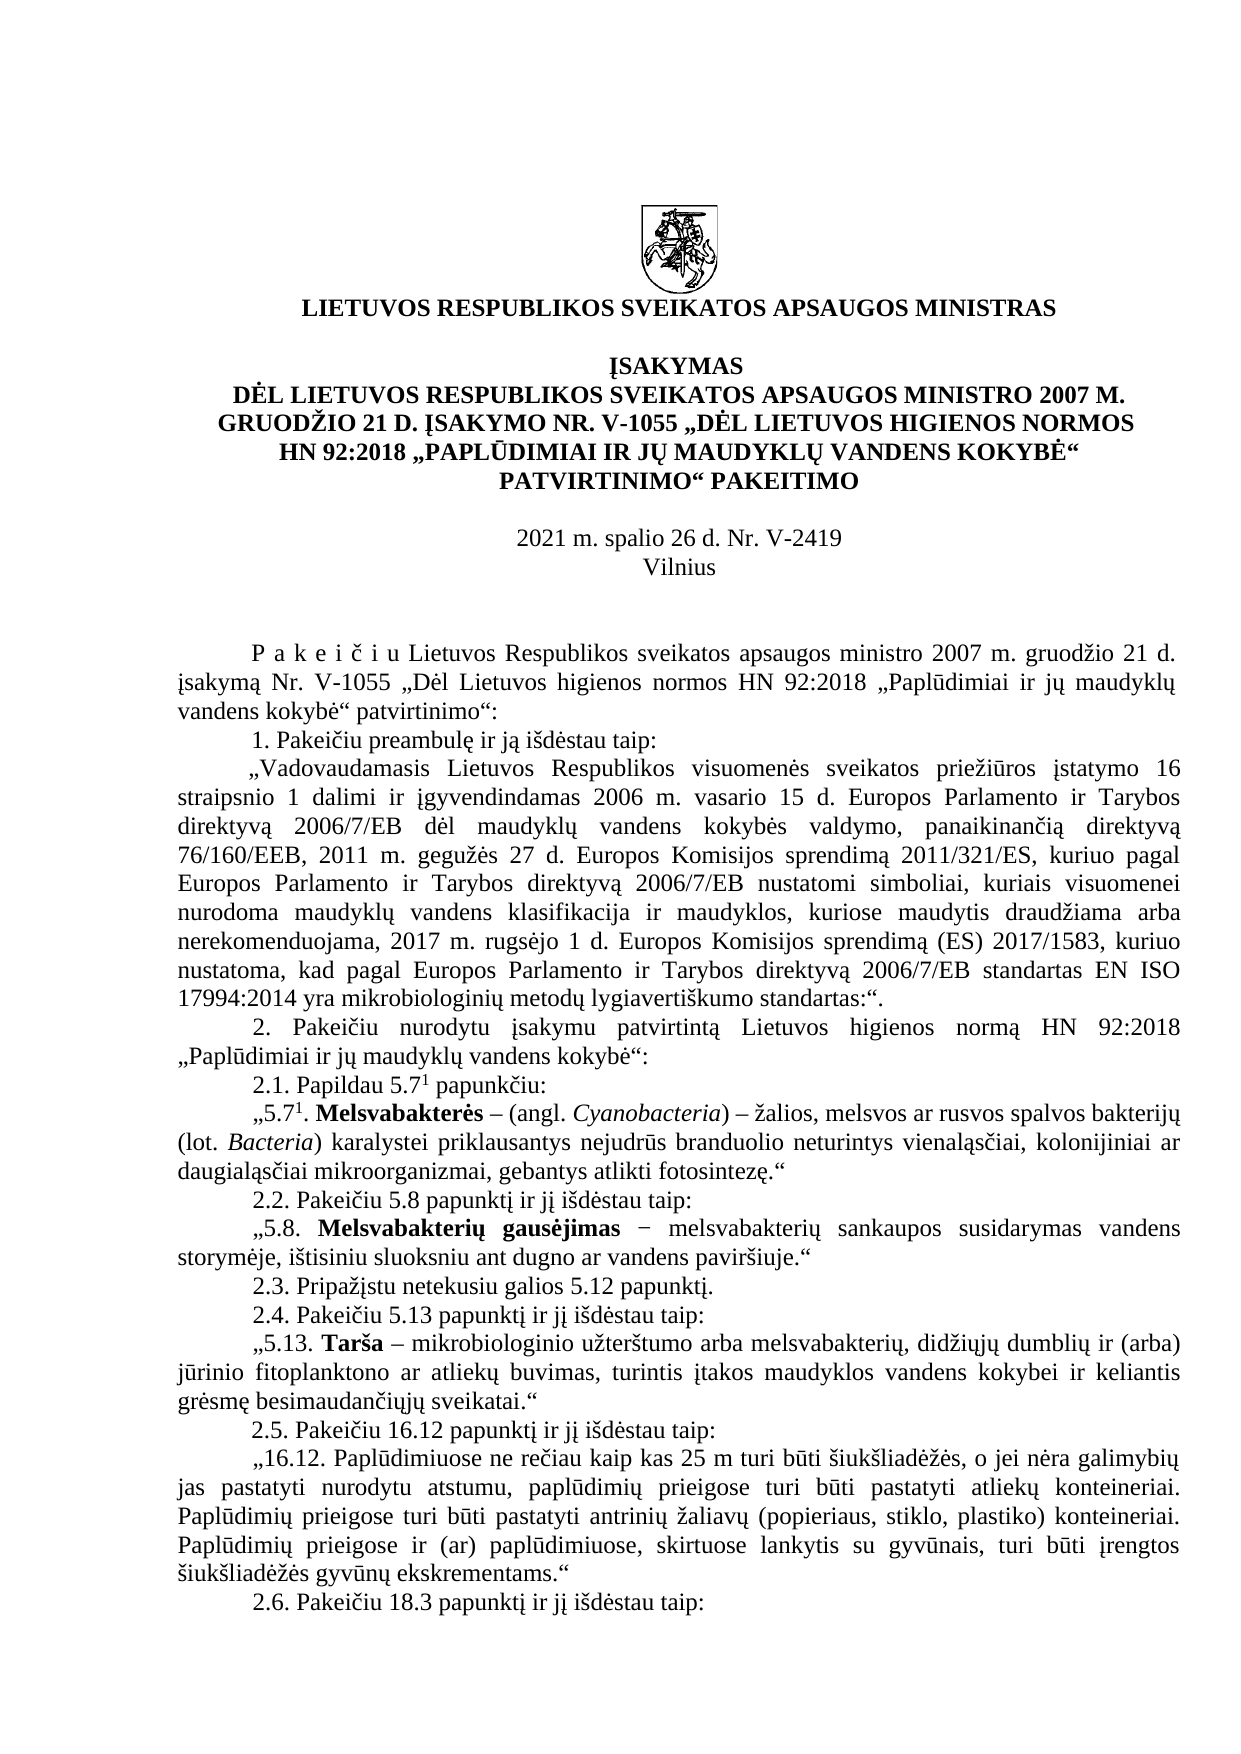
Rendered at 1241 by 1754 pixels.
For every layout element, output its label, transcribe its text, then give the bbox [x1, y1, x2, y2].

text 2. Pakeičiu nurodytu įsakymu patvirtintą Lietuvos higienos normą HN 92:2018 „Paplūdimiai ir jų maudyklų vandens kokybė“: [177, 1012, 1181, 1070]
text 2.6. Pakeičiu 18.3 papunktį ir jį išdėstau taip: [177, 1587, 1181, 1616]
text „5.8. Melsvabakterių gausėjimas − melsvabakterių sankaupos susidarymas vandens storymėje, ištisiniu sluoksniu ant dugno ar vandens paviršiuje.“ [177, 1213, 1181, 1271]
text „Vadovaudamasis Lietuvos Respublikos visuomenės sveikatos priežiūros įstatymo 16 straipsnio 1 dalimi ir įgyvendindamas 2006 m. vasario 15 d. Europos Parlamento ir Tarybos direktyvą 2006/7/EB dėl maudyklų vandens kokybės valdymo, panaikinančią direktyvą 76/160/EEB, 2011 m. gegužės 27 d. Europos Komisijos sprendimą 2011/321/ES, kuriuo pagal Europos Parlamento ir Tarybos direktyvą 2006/7/EB nustatomi simboliai, kuriais visuomenei nurodoma maudyklų vandens klasifikacija ir maudyklos, kuriose maudytis draudžiama arba nerekomenduojama, 2017 m. rugsėjo 1 d. Europos Komisijos sprendimą (ES) 2017/1583, kuriuo nustatoma, kad pagal Europos Parlamento ir Tarybos direktyvą 2006/7/EB standartas EN ISO 17994:2014 yra mikrobiologinių metodų lygiavertiškumo standartas:“. [177, 753, 1181, 1012]
text „16.12. Paplūdimiuose ne rečiau kaip kas 25 m turi būti šiukšliadėžės, o jei nėra galimybių jas pastatyti nurodytu atstumu, paplūdimių prieigose turi būti pastatyti atliekų konteineriai. Paplūdimių prieigose turi būti pastatyti antrinių žaliavų (popieriaus, stiklo, plastiko) konteineriai. Paplūdimių prieigose ir (ar) paplūdimiuose, skirtuose lankytis su gyvūnais, turi būti įrengtos šiukšliadėžės gyvūnų ekskrementams.“ [177, 1443, 1181, 1587]
text 2.5. Pakeičiu 16.12 papunktį ir jį išdėstau taip: [177, 1415, 1181, 1443]
text DĖL LIETUVOS RESPUBLIKOS SVEIKATOS APSAUGOS MINISTRO 2007 M. GRUODŽIO 21 D. ĮSAKYMO NR. V-1055 „DĖL LIETUVOS HIGIENOS NORMOS [177, 380, 1181, 437]
text „5.71. Melsvabakterės – (angl. Cyanobacteria) – žalios, melsvos ar rusvos spalvos bakterijų (lot. Bacteria) karalystei priklausantys nejudrūs branduolio neturintys vienaląsčiai, kolonijiniai ar daugialąsčiai mikroorganizmai, gebantys atlikti fotosintezę.“ [177, 1098, 1181, 1185]
text 2021 m. spalio 26 d. Nr. V-2419 [177, 523, 1181, 552]
text ĮSAKYMAS [177, 351, 1181, 380]
text 2.4. Pakeičiu 5.13 papunktį ir jį išdėstau taip: [177, 1300, 1181, 1328]
text Vilnius [177, 552, 1181, 581]
text 2.2. Pakeičiu 5.8 papunktį ir jį išdėstau taip: [177, 1185, 1181, 1213]
text 2.3. Pripažįstu netekusiu galios 5.12 papunktį. [177, 1271, 1181, 1300]
text P a k e i č i u Lietuvos Respublikos sveikatos apsaugos ministro 2007 m. gruodžio 21 d. įsakymą Nr. V-1055 „Dėl Lietuvos higienos normos HN 92:2018 „Paplūdimiai ir jų maudyklų vandens kokybė“ patvirtinimo“: [177, 638, 1177, 725]
text LIETUVOS RESPUBLIKOS SVEIKATOS APSAUGOS MINISTRAS [177, 293, 1181, 322]
text HN 92:2018 „PAPLŪDIMIAI IR JŲ MAUDYKLŲ VANDENS KOKYBĖ“ PATVIRTINIMO“ PAKEITIMO [177, 437, 1181, 495]
text 1. Pakeičiu preambulę ir ją išdėstau taip: [177, 725, 1177, 753]
text 2.1. Papildau 5.71 papunkčiu: [177, 1070, 1181, 1098]
text „5.13. Tarša – mikrobiologinio užterštumo arba melsvabakterių, didžiųjų dumblių ir (arba) jūrinio fitoplanktono ar atliekų buvimas, turintis įtakos maudyklos vandens kokybei ir keliantis grėsmę besimaudančiųjų sveikatai.“ [177, 1328, 1181, 1415]
